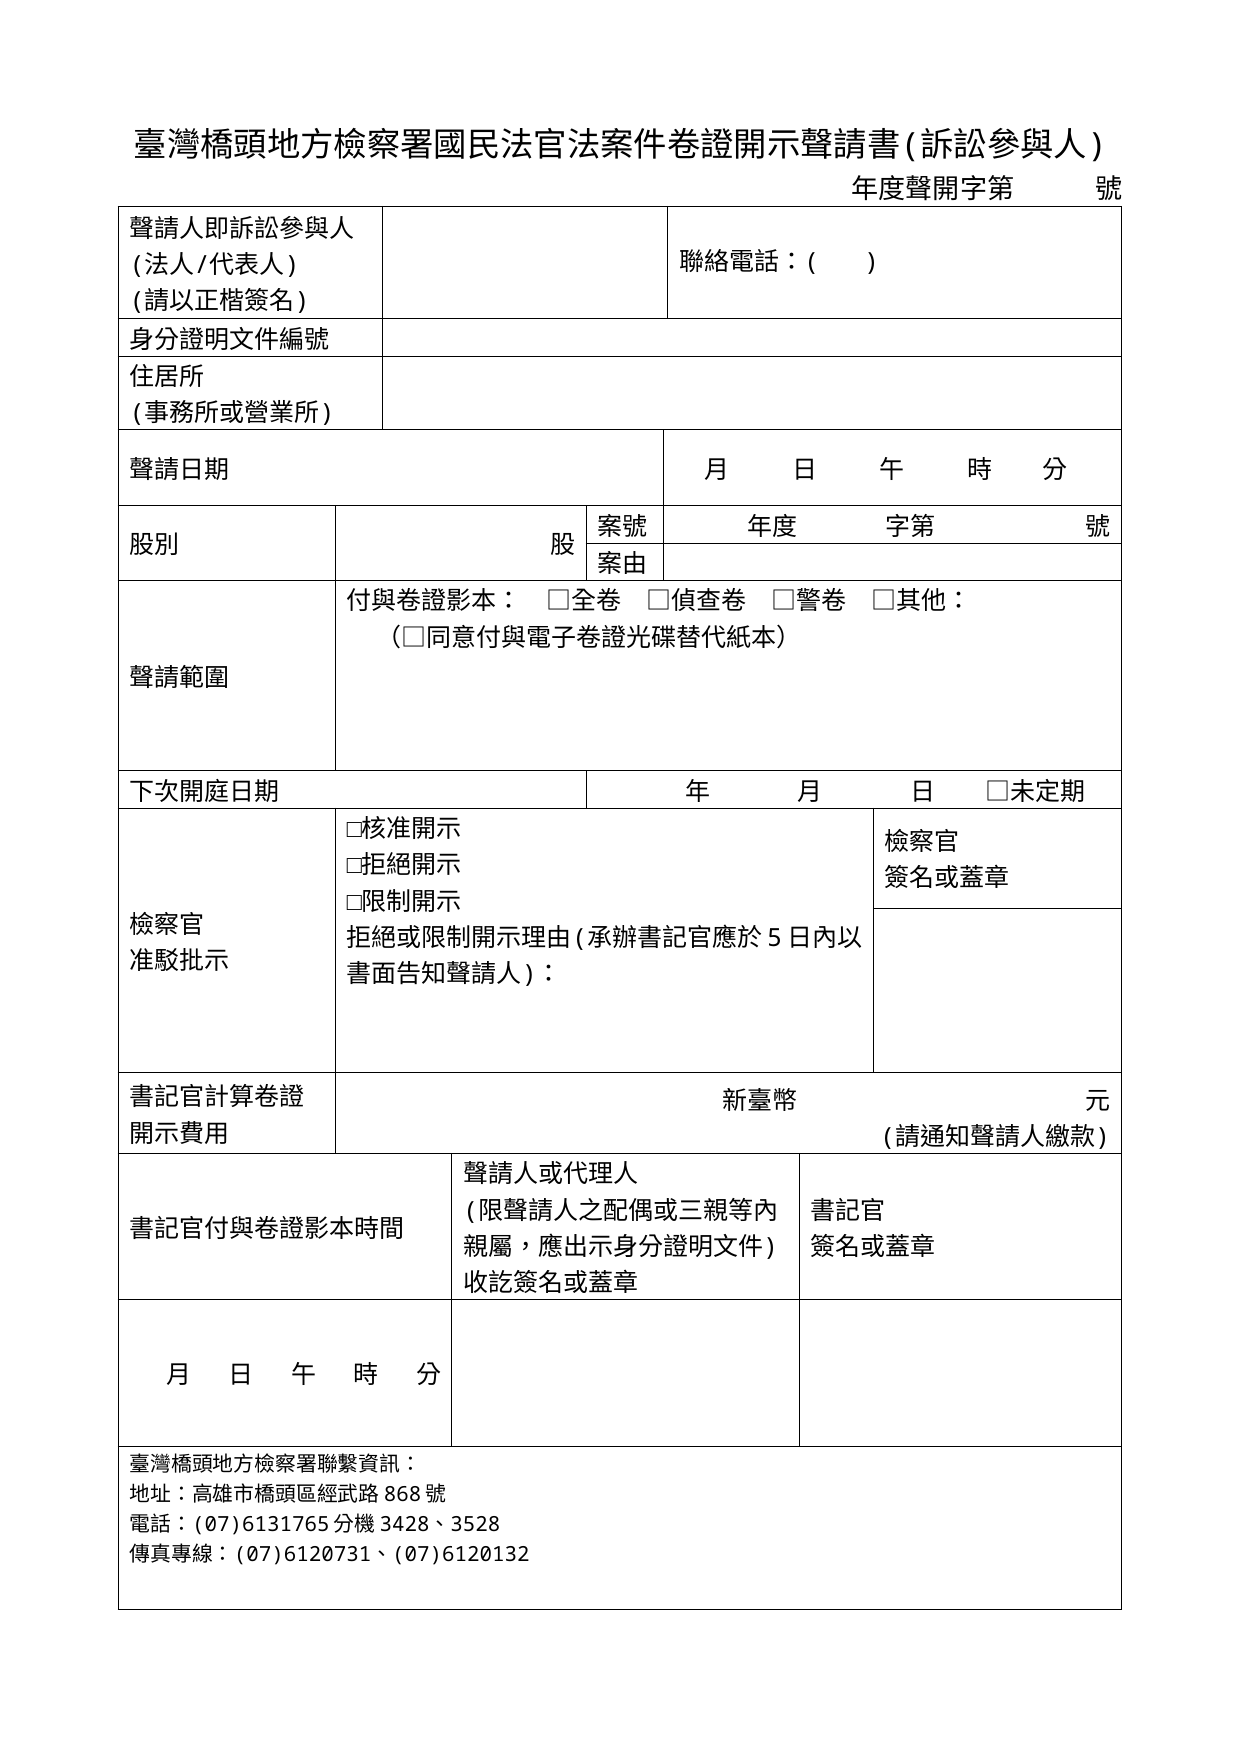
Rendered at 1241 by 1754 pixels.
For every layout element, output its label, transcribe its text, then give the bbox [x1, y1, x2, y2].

table_cell [874, 909, 1121, 1072]
table_cell 月 日 午 時 分 [664, 430, 1121, 505]
table_cell 聲請日期 [119, 430, 663, 505]
table_cell [664, 544, 1121, 580]
table_cell □核准開示 □拒絕開示 □限制開示 拒絕或限制開示理由(承辦書記官應於5日內以書面告知聲請人)： [336, 809, 873, 1072]
table_header [383, 207, 667, 318]
table_cell [383, 357, 1121, 429]
table_cell 年度 字第 號 [664, 506, 1121, 542]
text 年度聲開字第 號 [118, 167, 1122, 206]
table_cell 身分證明文件編號 [119, 319, 382, 356]
table_cell 案號 [587, 506, 663, 542]
table_cell 下次開庭日期 [119, 771, 586, 807]
table_cell 股別 [119, 506, 335, 580]
table_cell 聲請範圍 [119, 581, 335, 770]
table_cell 年 月 日󠆇 󠆇□未定期 [587, 771, 1121, 807]
text 臺灣橋頭地方檢察署國民法官法案件卷證開示聲請書(訴訟參與人) [118, 118, 1122, 167]
table_cell 住居所 (事務所或營業所) [119, 357, 382, 429]
table_cell 月 日 午 時 分 [119, 1300, 451, 1446]
table_header 聲請人即訴訟參與人 (法人/代表人) (請以正楷簽名) [119, 207, 382, 318]
table_cell 檢察官 簽名或蓋章 [874, 809, 1121, 907]
table_cell 新臺幣 元 (請通知聲請人繳款) [336, 1073, 1121, 1153]
table_cell 付與卷證影本： 󠆇□全卷 󠆇□偵查卷󠆇 󠆇□警卷󠆇 󠆇□其他： （□同意付與電子卷證光碟替代紙本） [336, 581, 1121, 770]
table_cell 股 [336, 506, 586, 580]
table_cell 書記官 簽名或蓋章 [800, 1154, 1121, 1299]
table_cell 書記官計算卷證開示費用 [119, 1073, 335, 1153]
table_cell 臺灣橋頭地方檢察署聯繫資訊： 地址：高雄市橋頭區經武路868號 電話：(07)6131765分機3428、3528 傳真專線：(07)6120731、(07)6120132 [119, 1447, 1121, 1609]
table_cell 檢察官 准駁批示 [119, 809, 335, 1072]
table_header 聯絡電話：( ) [668, 207, 1121, 318]
table_cell [800, 1300, 1121, 1446]
table_cell 聲請人或代理人 (限聲請人之配偶或三親等內親屬，應出示身分證明文件) 收訖簽名或蓋章 [452, 1154, 799, 1299]
table_cell [452, 1300, 799, 1446]
table_cell 案由 [587, 544, 663, 580]
table_cell 書記官付與卷證影本時間 [119, 1154, 451, 1299]
table_cell [383, 319, 1121, 356]
